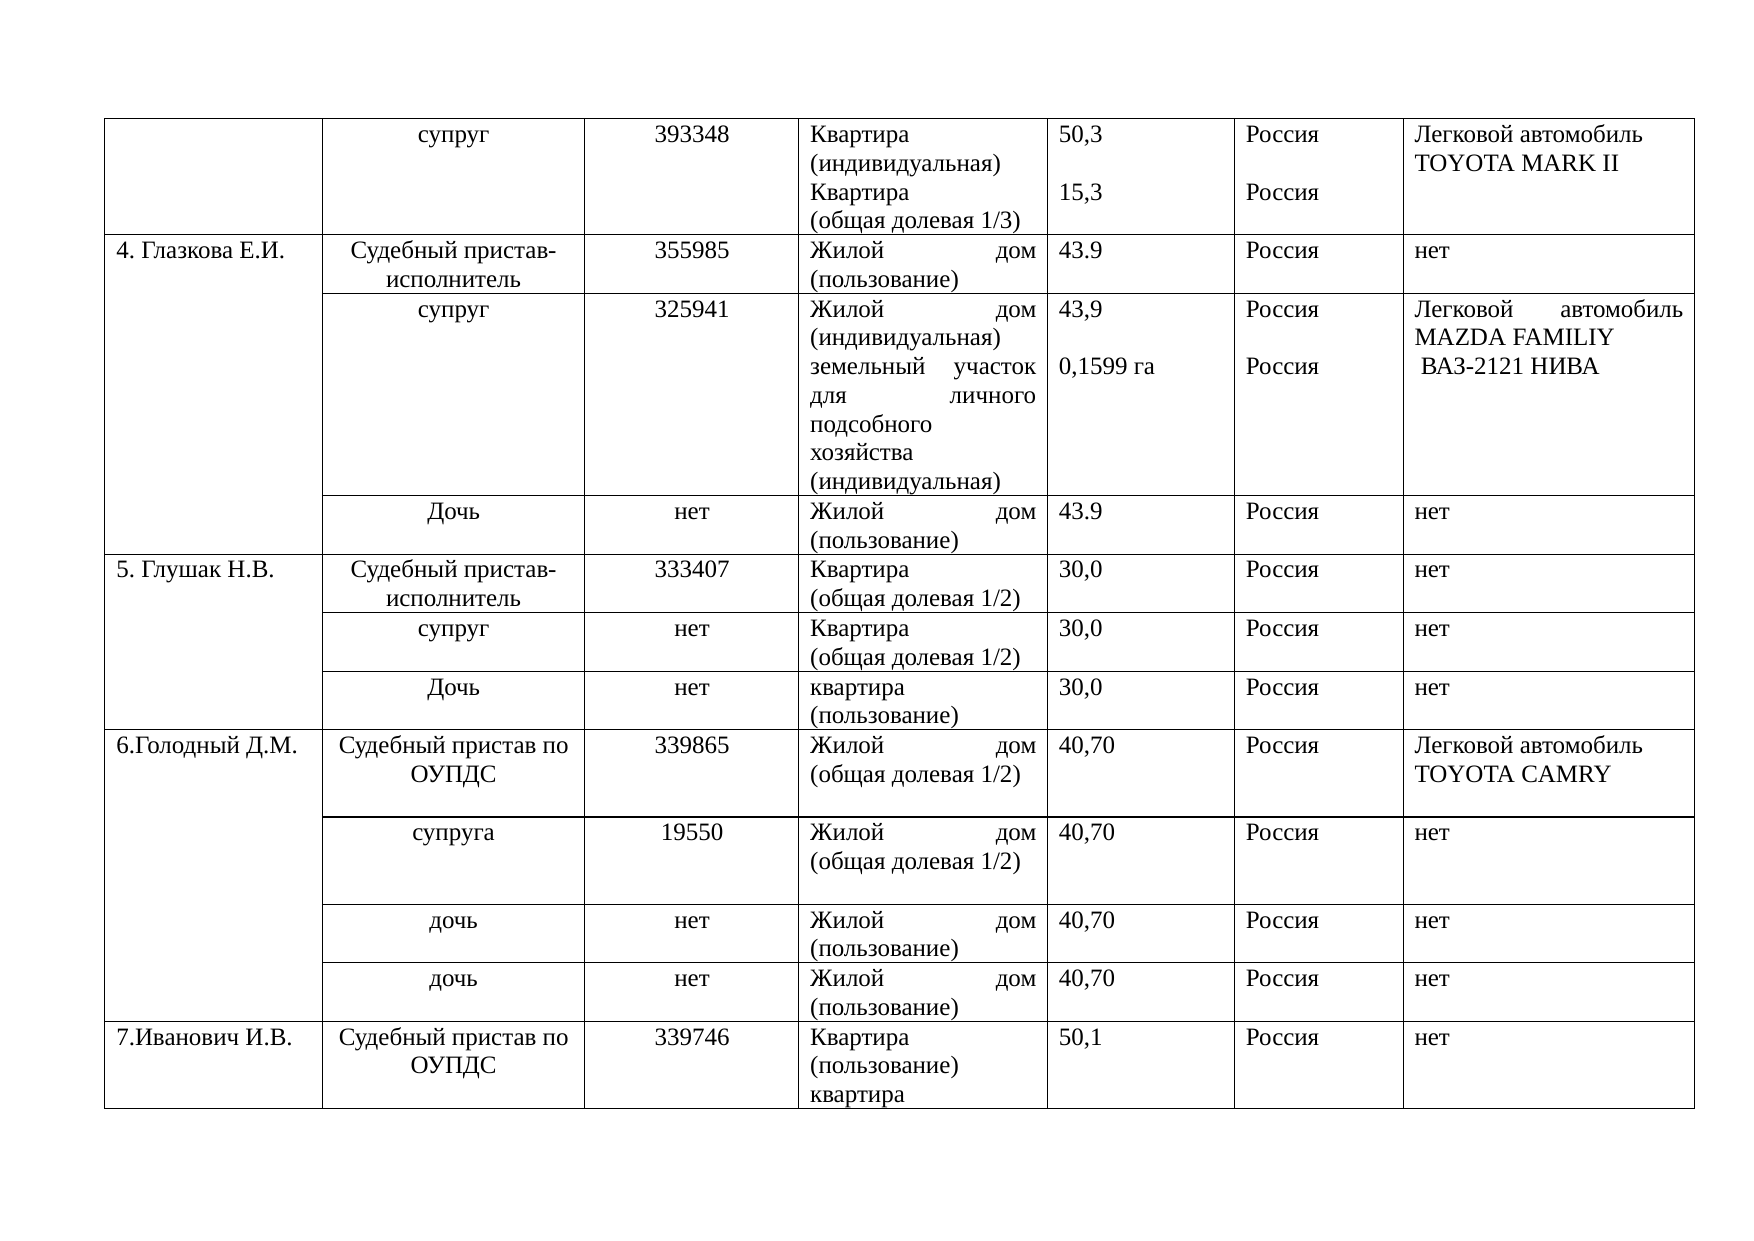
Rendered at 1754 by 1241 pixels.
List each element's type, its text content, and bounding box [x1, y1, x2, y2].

table_cell Россия [1235, 818, 1403, 904]
table_cell нет [1404, 555, 1694, 612]
table_cell нет [585, 496, 798, 553]
table_cell дочь [323, 963, 584, 1021]
table_cell Судебный пристав-исполнитель [323, 555, 584, 612]
table_cell Квартира (пользование) квартира [799, 1022, 1047, 1108]
table_cell 40,70 [1048, 905, 1234, 962]
table_cell 43,9 0,1599 га [1048, 294, 1234, 495]
table_cell нет [1404, 905, 1694, 962]
table_cell нет [1404, 818, 1694, 904]
table_cell 30,0 [1048, 613, 1234, 671]
table_cell Россия [1235, 555, 1403, 612]
table_cell Жилой дом (общая долевая 1/2) [799, 818, 1047, 904]
table_cell нет [585, 672, 798, 729]
table_cell 355985 [585, 235, 798, 293]
table_cell Легковой автомобиль TOYOTA CAMRY [1404, 730, 1694, 816]
table_cell Россия [1235, 235, 1403, 293]
table_cell дочь [323, 905, 584, 962]
table_cell Судебный пристав по ОУПДС [323, 730, 584, 816]
table_cell 339746 [585, 1022, 798, 1108]
table_cell нет [585, 613, 798, 671]
table_cell 43,9 [1048, 496, 1234, 553]
table_cell Дочь [323, 496, 584, 553]
table_cell 325941 [585, 294, 798, 495]
table_cell нет [1404, 496, 1694, 553]
table_cell Жилой дом (пользование) [799, 235, 1047, 293]
table_cell Жилой дом (пользование) [799, 963, 1047, 1021]
table_cell Жилой дом (пользование) [799, 496, 1047, 553]
table_cell 40,70 [1048, 730, 1234, 816]
table_cell Россия [1235, 1022, 1403, 1108]
table_cell Россия Россия [1235, 119, 1403, 234]
table_cell Легковой автомобиль MAZDA FAMILIY ВАЗ-2121 НИВА [1404, 294, 1694, 495]
table_cell Россия [1235, 963, 1403, 1021]
table_cell Россия [1235, 613, 1403, 671]
table_cell супруг [323, 613, 584, 671]
table_cell 40,70 [1048, 963, 1234, 1021]
table_cell Квартира (общая долевая 1/2) [799, 555, 1047, 612]
table_cell 5. Глушак Н.В. [105, 555, 322, 729]
table_cell Россия [1235, 496, 1403, 553]
table_cell Жилой дом (общая долевая 1/2) [799, 730, 1047, 816]
table_cell нет [1404, 235, 1694, 293]
table_cell 50,3 15,3 [1048, 119, 1234, 234]
table_cell Судебный пристав-исполнитель [323, 235, 584, 293]
table_cell Жилой дом (пользование) [799, 905, 1047, 962]
table_cell Россия Россия [1235, 294, 1403, 495]
table_cell 333407 [585, 555, 798, 612]
table_cell 30,0 [1048, 555, 1234, 612]
table_cell Россия [1235, 730, 1403, 816]
table_cell нет [1404, 672, 1694, 729]
table_cell Жилой дом (индивидуальная) земельный участок для личного подсобного хозяйства (индивидуальная) [799, 294, 1047, 495]
table_cell Россия [1235, 905, 1403, 962]
table_cell нет [1404, 613, 1694, 671]
table_cell 4. Глазкова Е.И. [105, 235, 322, 553]
table_cell квартира (пользование) [799, 672, 1047, 729]
table_cell нет [585, 905, 798, 962]
table_cell Легковой автомобиль TOYOTA MARK II [1404, 119, 1694, 234]
table_cell Дочь [323, 672, 584, 729]
table_cell супруг [323, 294, 584, 495]
table_cell 30,0 [1048, 672, 1234, 729]
table_cell 393348 [585, 119, 798, 234]
table_cell 6.Голодный Д.М. [105, 730, 322, 1021]
table_cell 50,1 [1048, 1022, 1234, 1108]
table_cell Квартира (индивидуальная) Квартира (общая долевая 1/3) [799, 119, 1047, 234]
table_cell Квартира (общая долевая 1/2) [799, 613, 1047, 671]
table_cell нет [1404, 1022, 1694, 1108]
table_cell [105, 119, 322, 234]
table_cell 19550 [585, 818, 798, 904]
table_cell Россия [1235, 672, 1403, 729]
table_cell супруга [323, 818, 584, 904]
table_cell 7.Иванович И.В. [105, 1022, 322, 1108]
table_cell супруг [323, 119, 584, 234]
table_cell 339865 [585, 730, 798, 816]
table_cell нет [585, 963, 798, 1021]
table_cell нет [1404, 963, 1694, 1021]
table_cell 40,70 [1048, 818, 1234, 904]
table_cell Судебный пристав по ОУПДС [323, 1022, 584, 1108]
table_cell 43,9 [1048, 235, 1234, 293]
